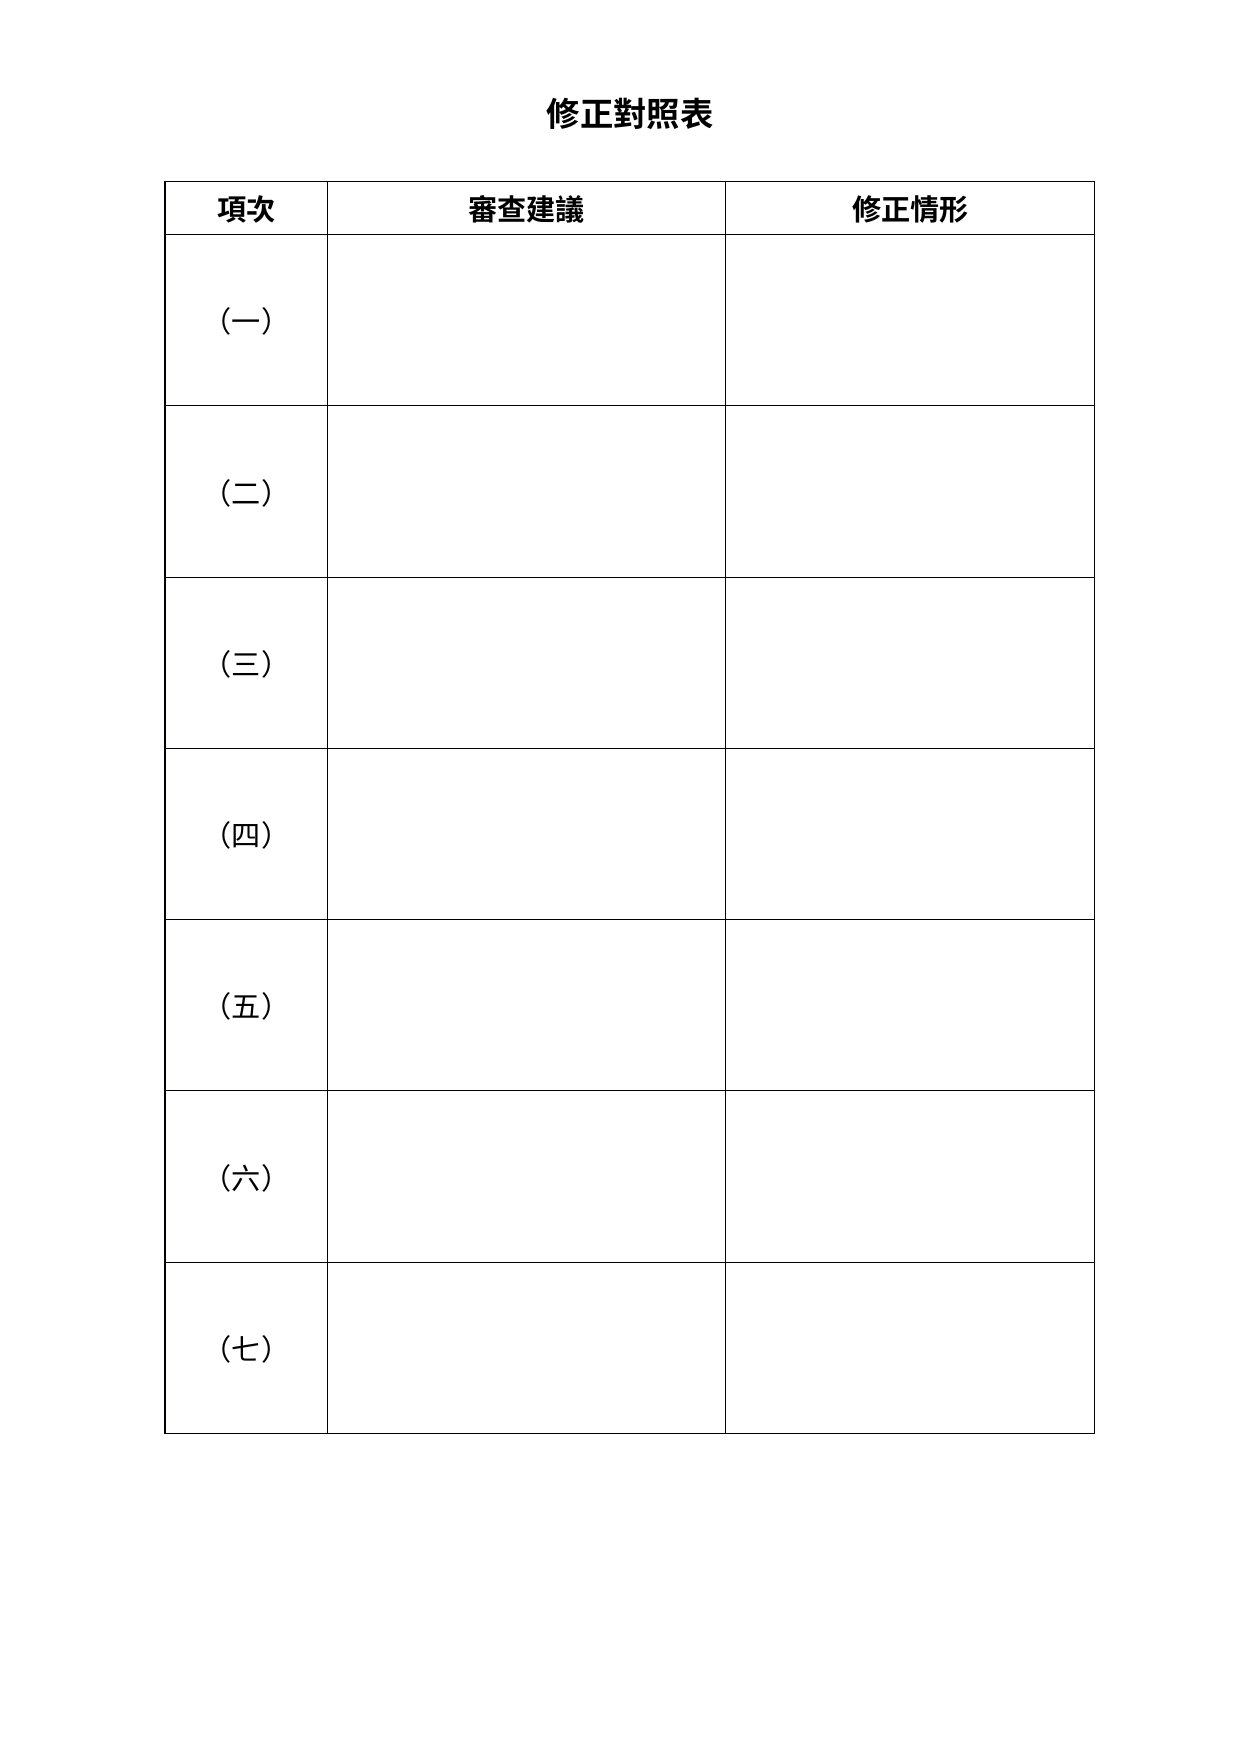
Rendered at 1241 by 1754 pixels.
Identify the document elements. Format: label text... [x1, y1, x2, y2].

table_header 審查建議 [328, 182, 725, 234]
table_cell （二） [166, 406, 327, 577]
table_cell （七） [166, 1263, 327, 1433]
table_cell [328, 1091, 725, 1262]
table_header 修正情形 [726, 182, 1094, 234]
table_header 項次 [166, 182, 327, 234]
table_cell [726, 406, 1094, 577]
table_cell （六） [166, 1091, 327, 1262]
table_cell [328, 578, 725, 748]
table_cell [328, 235, 725, 405]
table_cell [328, 749, 725, 919]
table_cell [328, 920, 725, 1090]
table_cell [726, 1263, 1094, 1433]
text 修正對照表 [138, 87, 1122, 136]
table_cell （五） [166, 920, 327, 1090]
table_cell [726, 235, 1094, 405]
table_cell [328, 406, 725, 577]
table_cell [328, 1263, 725, 1433]
table_cell [726, 920, 1094, 1090]
table_cell [726, 1091, 1094, 1262]
table_cell （一） [166, 235, 327, 405]
table_cell （四） [166, 749, 327, 919]
table_cell （三） [166, 578, 327, 748]
table_cell [726, 578, 1094, 748]
table_cell [726, 749, 1094, 919]
